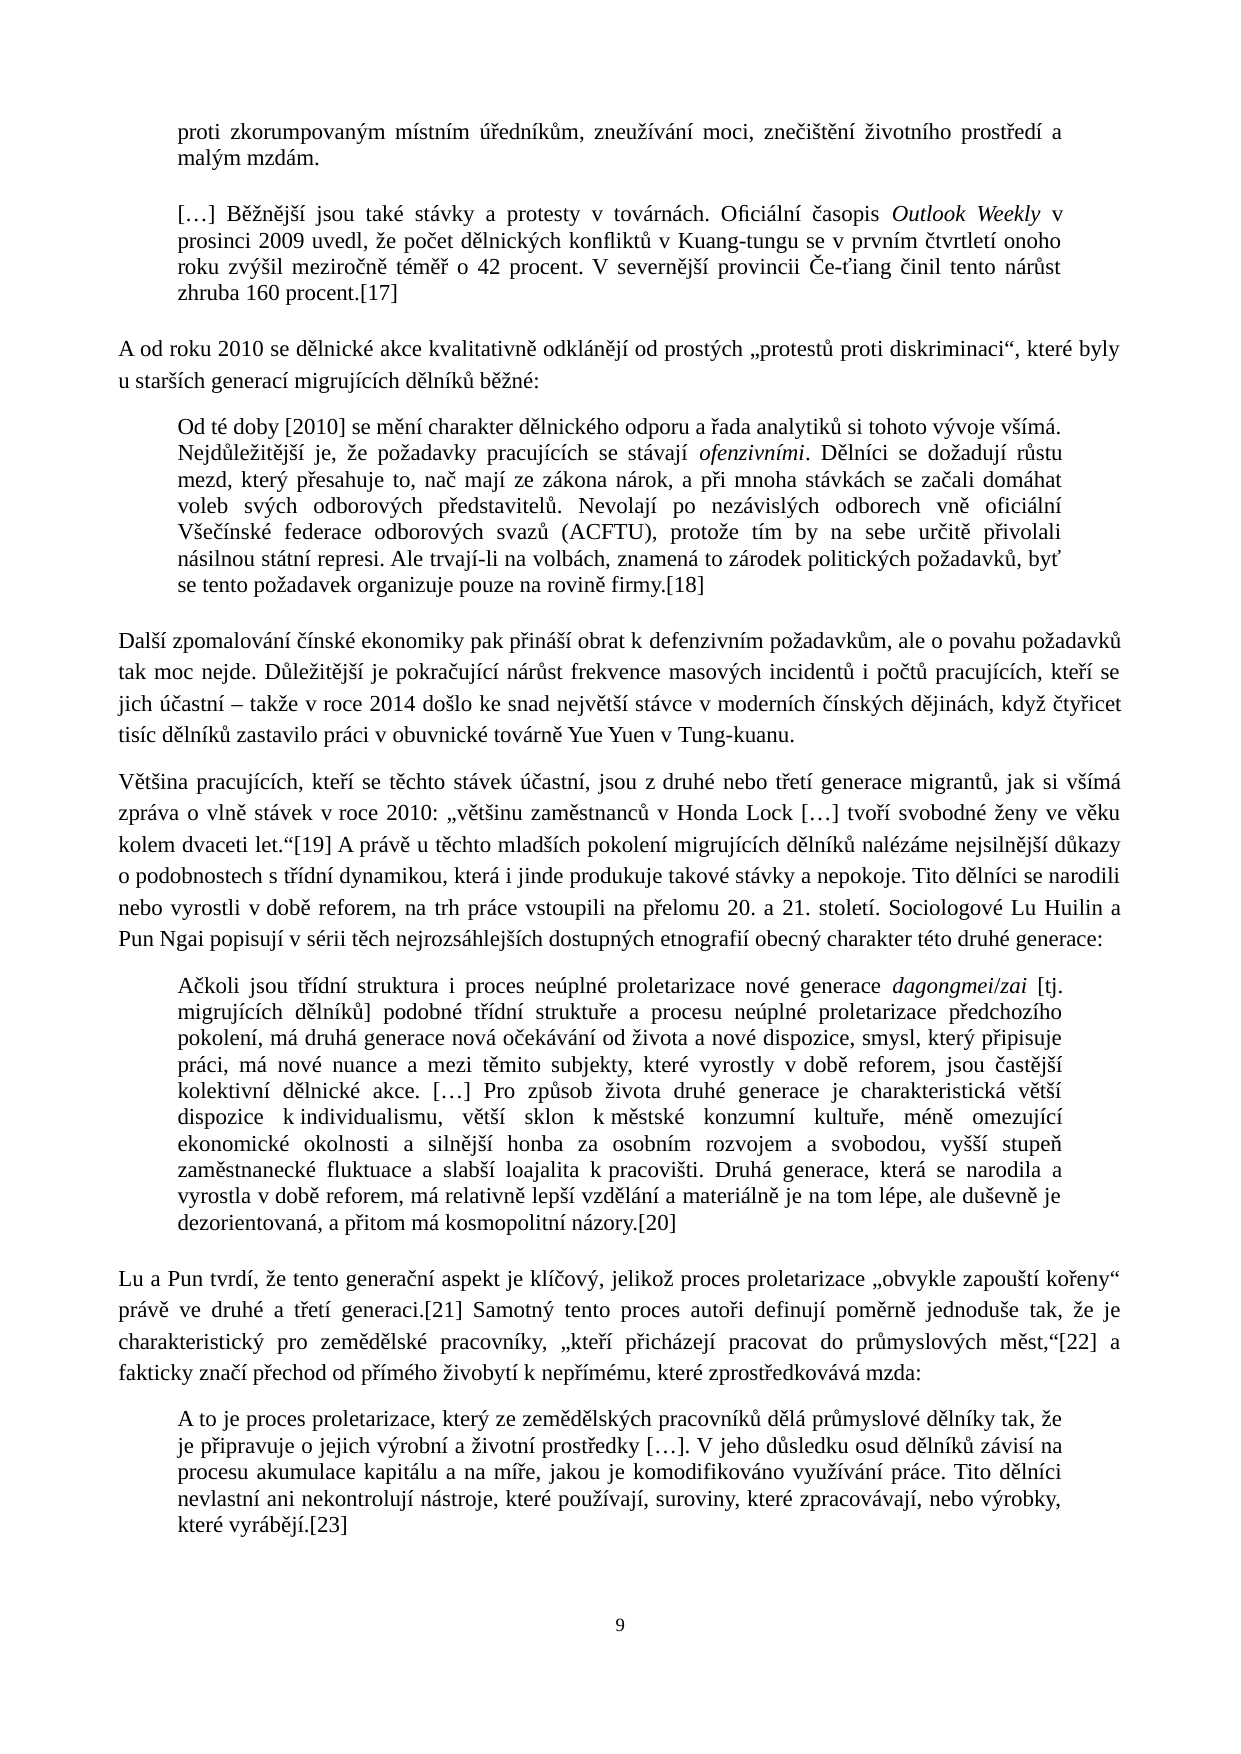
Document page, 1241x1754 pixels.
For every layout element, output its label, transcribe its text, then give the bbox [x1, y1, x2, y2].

text A od roku 2010 se dělnické akce kvalitativně odklánějí od prostých „protestů proti diskriminaci“, které byly u starších generací migrujících dělníků běžné: [118, 335, 1122, 393]
text Většina pracujících, kteří se těchto stávek účastní, jsou z druhé nebo třetí generace migrantů, jak si všímá zpráva o vlně stávek v roce 2010: „většinu zaměstnanců v Honda Lock […] tvoří svobodné ženy ve věku kolem dvaceti let.“[19] A právě u těchto mladších pokolení migrujících dělníků nalézáme nejsilnější důkazy o podobnostech s třídní dynamikou, která i jinde produkuje takové stávky a nepokoje. Tito dělníci se narodili nebo vyrostli v době reforem, na trh práce vstoupili na přelomu 20. a 21. století. Sociologové Lu Huilin a Pun Ngai popisují v sérii těch nejrozsáhlejších dostupných etnografií obecný charakter této druhé generace: [118, 768, 1122, 952]
text A to je proces proletarizace, který ze zemědělských pracovníků dělá průmyslové dělníky tak, že je připravuje o jejich výrobní a životní prostředky […]. V jeho důsledku osud dělníků závisí na procesu akumulace kapitálu a na míře, jakou je komodifikováno využívání práce. Tito dělníci nevlastní ani nekontrolují nástroje, které používají, suroviny, které zpracovávají, nebo výrobky, které vyrábějí.[23] [177, 1406, 1063, 1537]
text Lu a Pun tvrdí, že tento generační aspekt je klíčový, jelikož proces proletarizace „obvykle zapouští kořeny“ právě ve druhé a třetí generaci.[21] Samotný tento proces autoři definují poměrně jednoduše tak, že je charakteristický pro zemědělské pracovníky, „kteří přicházejí pracovat do průmyslových měst,“[22] a fakticky značí přechod od přímého živobytí k nepřímému, které zprostředkovává mzda: [118, 1265, 1122, 1386]
text Ačkoli jsou třídní struktura i proces neúplné proletarizace nové generace dagongmei/zai [tj. migrujících dělníků] podobné třídní struktuře a procesu neúplné proletarizace předchozího pokolení, má druhá generace nová očekávání od života a nové dispozice, smysl, který připisuje práci, má nové nuance a mezi těmito subjekty, které vyrostly v době reforem, jsou častější kolektivní dělnické akce. […] Pro způsob života druhé generace je charakteristická větší dispozice k individualismu, větší sklon k městské konzumní kultuře, méně omezující ekonomické okolnosti a silnější honba za osobním rozvojem a svobodou, vyšší stupeň zaměstnanecké fluktuace a slabší loajalita k pracovišti. Druhá generace, která se narodila a vyrostla v době reforem, má relativně lepší vzdělání a materiálně je na tom lépe, ale duševně je dezorientovaná, a přitom má kosmopolitní názory.[20] [177, 972, 1063, 1235]
text Další zpomalování čínské ekonomiky pak přináší obrat k defenzivním požadavkům, ale o povahu požadavků tak moc nejde. Důležitější je pokračující nárůst frekvence masových incidentů i počtů pracujících, kteří se jich účastní – takže v roce 2014 došlo ke snad největší stávce v moderních čínských dějinách, když čtyřicet tisíc dělníků zastavilo práci v obuvnické továrně Yue Yuen v Tung-kuanu. [118, 627, 1122, 748]
text […] Běžnější jsou také stávky a protesty v továrnách. Oﬁciální časopis Outlook Weekly v prosinci 2009 uvedl, že počet dělnických konﬂiktů v Kuang-tungu se v prvním čtvrtletí onoho roku zvýšil meziročně téměř o 42 procent. V severnější provincii Če-ťiang činil tento nárůst zhruba 160 procent.[17] [177, 200, 1063, 306]
text Od té doby [2010] se mění charakter dělnického odporu a řada analytiků si tohoto vývoje všímá. Nejdůležitější je, že požadavky pracujících se stávají ofenzivními. Dělníci se dožadují růstu mezd, který přesahuje to, nač mají ze zákona nárok, a při mnoha stávkách se začali domáhat voleb svých odborových představitelů. Nevolají po nezávislých odborech vně oficiální Všečínské federace odborových svazů (ACFTU), protože tím by na sebe určitě přivolali násilnou státní represi. Ale trvají-li na volbách, znamená to zárodek politických požadavků, byť se tento požadavek organizuje pouze na rovině firmy.[18] [177, 413, 1063, 597]
text proti zkorumpovaným místním úředníkům, zneužívání moci, znečištění životního prostředí a malým mzdám. [177, 118, 1063, 171]
